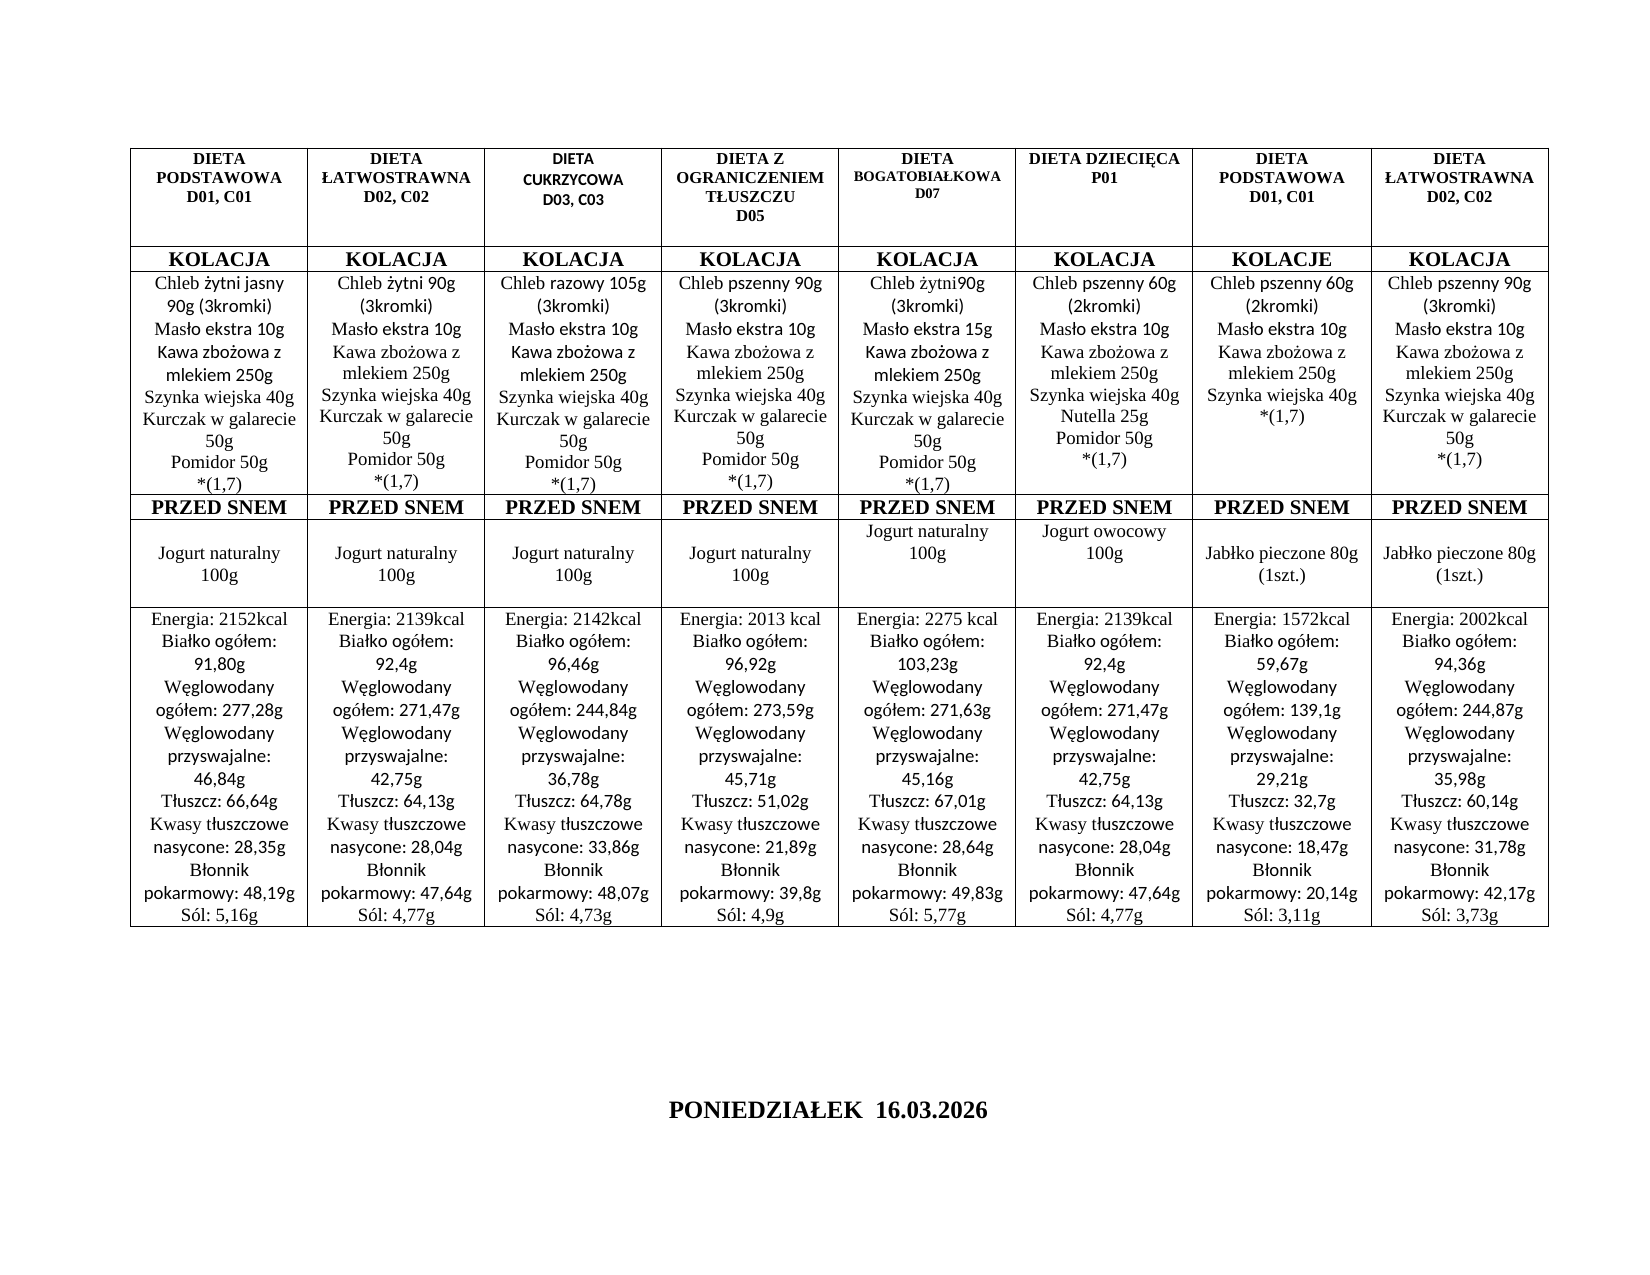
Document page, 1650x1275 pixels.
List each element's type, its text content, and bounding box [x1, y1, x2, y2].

table_cell DIETA ŁATWOSTRAWNA D02, C02 [308, 149, 484, 246]
table_cell PRZED SNEM [662, 495, 673, 519]
table_cell Chleb żytni 90g (3kromki) Masło ekstra 10g Kawa zbożowa z mlekiem 250g Szynka wiejska 40g Kurczak w galarecie 50g Pomidor 50g *(1,7) [308, 272, 484, 494]
table_cell PRZED SNEM [1016, 495, 1027, 519]
table_cell PRZED SNEM [827, 495, 838, 519]
table_cell PRZED SNEM [1004, 495, 1015, 519]
table_cell KOLACJA [296, 247, 307, 271]
table_cell Jogurt naturalny 100g [473, 520, 484, 607]
table_cell Jogurt owocowy 100g [1016, 520, 1192, 607]
table_cell PRZED SNEM [1360, 495, 1371, 519]
table_cell Jabłko pieczone 80g (1szt.) [1372, 520, 1548, 607]
table_cell KOLACJA [650, 247, 661, 271]
table_cell KOLACJA [1537, 247, 1548, 271]
table_cell PRZED SNEM [650, 495, 661, 519]
table_cell PRZED SNEM [1372, 495, 1382, 519]
table_cell KOLACJA [131, 247, 142, 271]
table_cell KOLACJA [1016, 247, 1027, 271]
table_cell PRZED SNEM [1182, 495, 1192, 519]
table_cell DIETA Z OGRANICZENIEM TŁUSZCZU D05 [827, 149, 838, 246]
table_cell DIETA DZIECIĘCA P01 [1016, 149, 1192, 246]
table_cell PRZED SNEM [296, 495, 307, 519]
text PONIEDZIAŁEK 16.03.2026 [148, 1095, 1502, 1124]
table_cell KOLACJA [485, 247, 496, 271]
table_cell DIETA CUKRZYCOWA D03, C03 [485, 149, 661, 246]
table_cell Jogurt naturalny 100g [839, 520, 1015, 607]
table_cell KOLACJE [1193, 247, 1204, 271]
table_cell Jogurt naturalny 100g [308, 520, 319, 607]
table_cell KOLACJE [1360, 247, 1371, 271]
table_cell Chleb pszenny 60g (2kromki) Masło ekstra 10g Kawa zbożowa z mlekiem 250g Szynka wiejska 40g Nutella 25g Pomidor 50g *(1,7) [1016, 272, 1192, 494]
table_cell Jogurt naturalny 100g [131, 520, 307, 607]
table_cell KOLACJA [1182, 247, 1192, 271]
table_cell DIETA BOGATOBIAŁKOWA D07 [839, 149, 1015, 246]
table_cell KOLACJA [839, 247, 850, 271]
table_cell DIETA Z OGRANICZENIEM TŁUSZCZU D05 [662, 149, 673, 246]
table_cell KOLACJA [1372, 247, 1382, 271]
table_cell PRZED SNEM [839, 495, 850, 519]
table_cell PRZED SNEM [473, 495, 484, 519]
table_cell Jogurt naturalny 100g [485, 520, 661, 607]
table_cell KOLACJA [827, 247, 838, 271]
table_cell PRZED SNEM [1193, 495, 1204, 519]
table_cell Jogurt naturalny 100g [662, 520, 838, 607]
table_cell Chleb pszenny 90g (3kromki) Masło ekstra 10g Kawa zbożowa z mlekiem 250g Szynka wiejska 40g Kurczak w galarecie 50g *(1,7) [1372, 272, 1548, 494]
table_cell DIETA ŁATWOSTRAWNA D02, C02 [1372, 149, 1548, 246]
table_cell DIETA PODSTAWOWA D01, C01 [131, 149, 307, 246]
table_cell KOLACJA [662, 247, 673, 271]
table_cell Chleb pszenny 90g (3kromki) Masło ekstra 10g Kawa zbożowa z mlekiem 250g Szynka wiejska 40g Kurczak w galarecie 50g Pomidor 50g *(1,7) [662, 272, 838, 494]
table_cell Chleb pszenny 60g (2kromki) Masło ekstra 10g Kawa zbożowa z mlekiem 250g Szynka wiejska 40g *(1,7) [1193, 272, 1371, 494]
table_cell KOLACJA [1004, 247, 1015, 271]
table_cell DIETA PODSTAWOWA D01, C01 [1193, 149, 1371, 246]
table_cell KOLACJA [308, 247, 319, 271]
table_cell Jabłko pieczone 80g (1szt.) [1193, 520, 1371, 607]
table_cell PRZED SNEM [1537, 495, 1548, 519]
table_cell PRZED SNEM [485, 495, 496, 519]
table_cell KOLACJA [473, 247, 484, 271]
table_cell PRZED SNEM [131, 495, 142, 519]
table_cell PRZED SNEM [308, 495, 319, 519]
